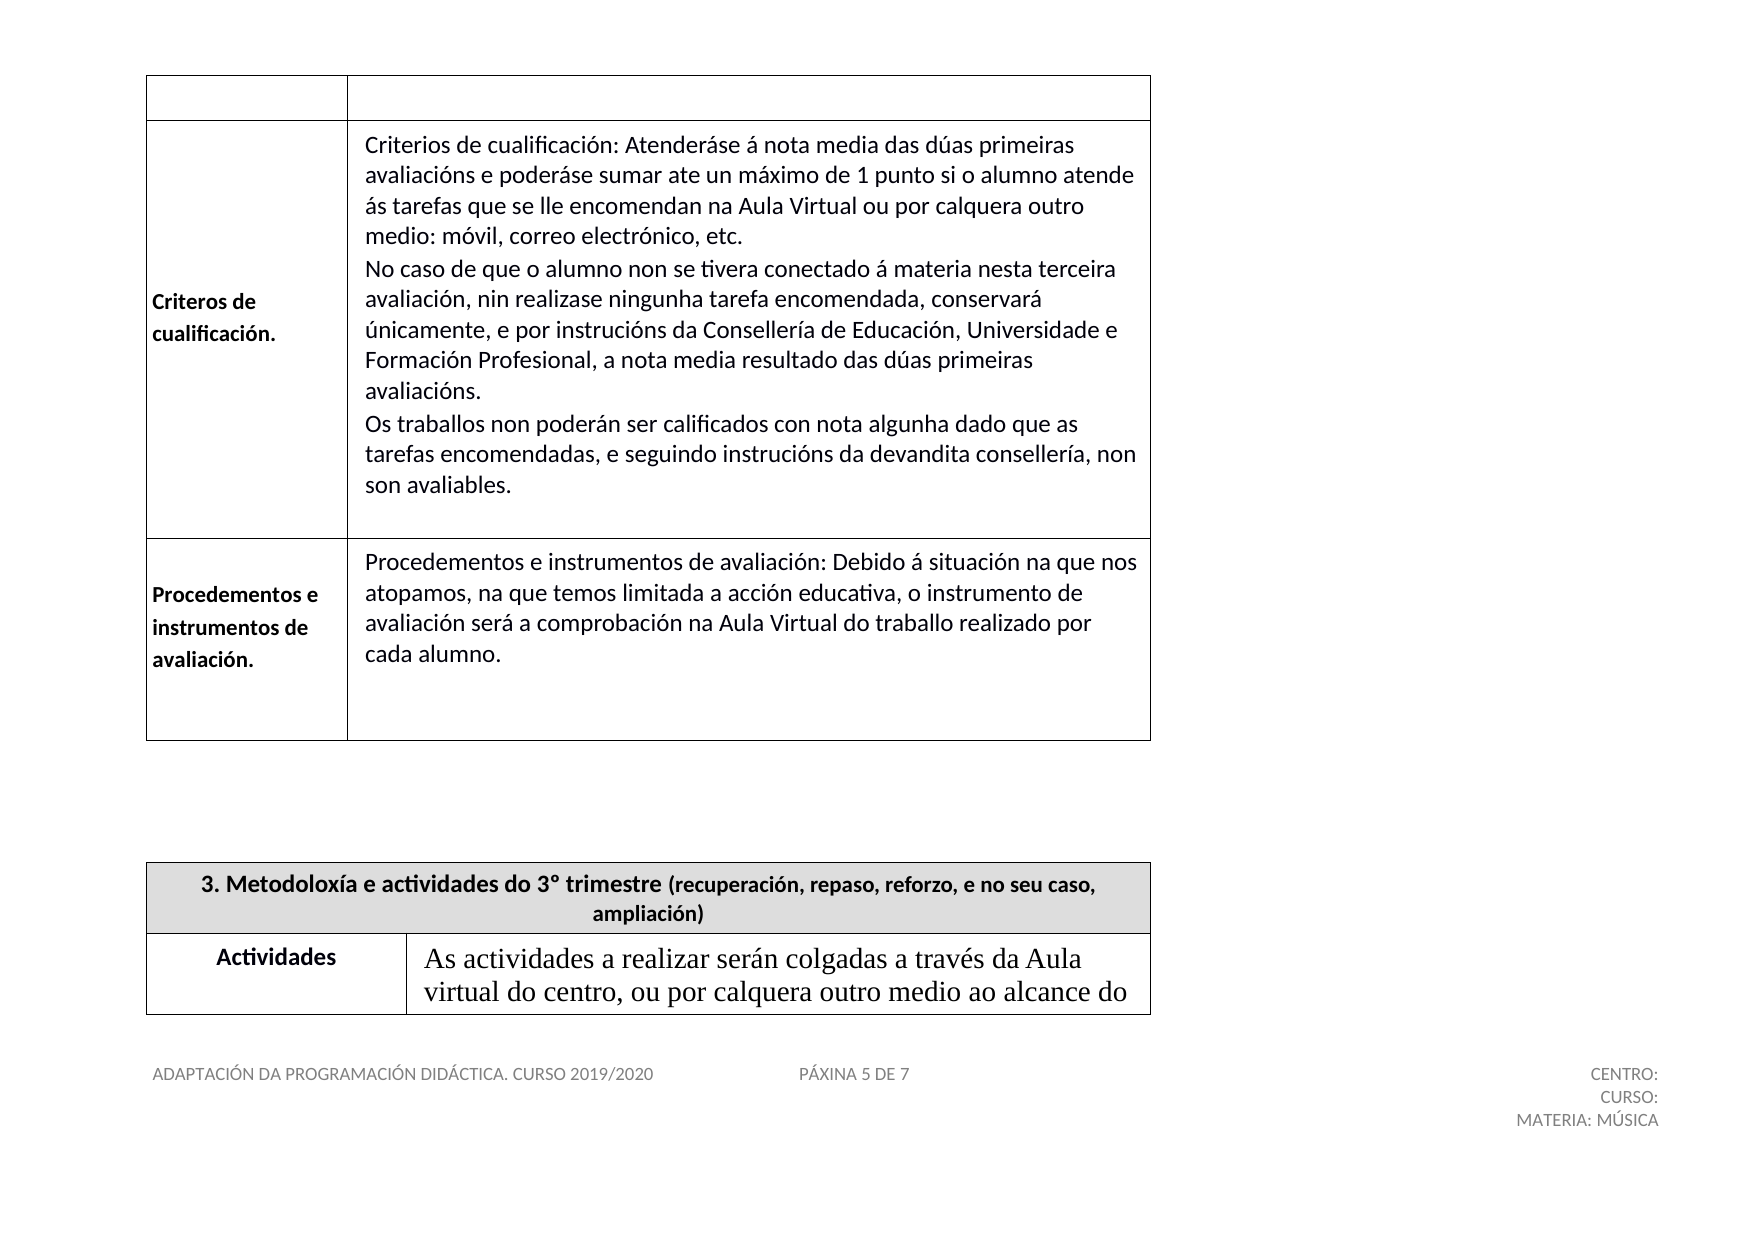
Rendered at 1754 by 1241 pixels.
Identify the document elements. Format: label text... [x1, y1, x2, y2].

table_cell Procedementos e instrumentos de avaliación. [147, 539, 347, 739]
table_cell Criterios de cualificación: Atenderáse á nota media das dúas primeiras avaliacións e poderáse sumar ate un máximo de 1 punto si o alumno atende ás tarefas que se lle encomendan na Aula Virtual ou por calquera outro medio: móvil, correo electrónico, etc. No caso de que o alumno non se tivera conectado á materia nesta terceira avaliación, nin realizase ningunha tarefa encomendada, conservará únicamente, e por instrucións da Consellería de Educación, Universidade e Formación Profesional, a nota media resultado das dúas primeiras avaliacións. Os traballos non poderán ser calificados con nota algunha dado que as tarefas encomendadas, e seguindo instrucións da devandita consellería, non son avaliables. [348, 121, 1150, 538]
table_cell [348, 76, 1150, 120]
table_cell [147, 76, 347, 120]
table_cell Actividades [147, 934, 406, 1014]
table_header 3. Metodoloxía e actividades do 3º trimestre (recuperación, repaso, reforzo, e no seu caso, ampliación) [147, 863, 1150, 933]
table_cell As actividades a realizar serán colgadas a través da Aula virtual do centro, ou por calquera outro medio ao alcance do [407, 934, 1150, 1014]
table_cell Procedementos e instrumentos de avaliación: Debido á situación na que nos atopamos, na que temos limitada a acción educativa, o instrumento de avaliación será a comprobación na Aula Virtual do traballo realizado por cada alumno. [348, 539, 1150, 739]
table_cell Criteros de cualificación. [147, 121, 347, 538]
